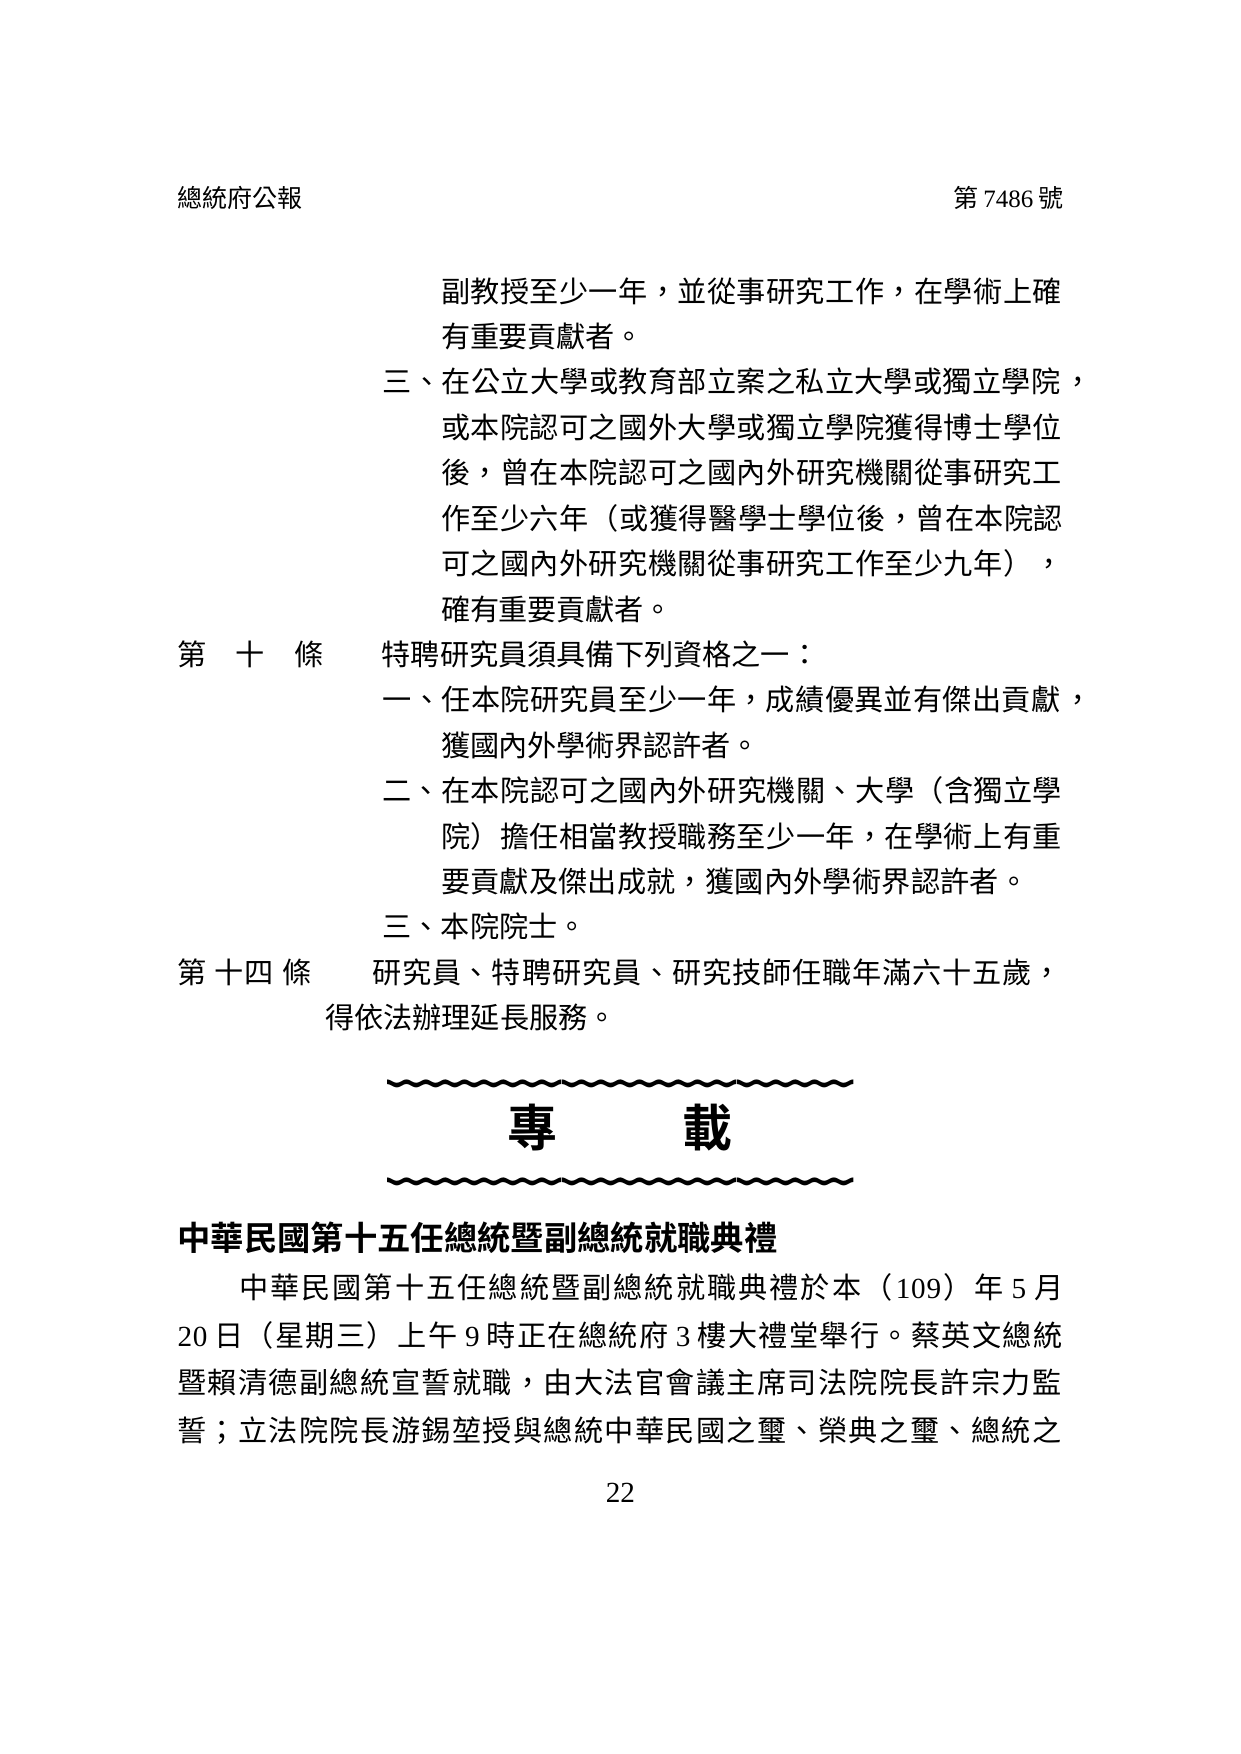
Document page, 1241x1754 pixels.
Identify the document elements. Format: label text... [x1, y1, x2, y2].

text 中華民國第十五任總統暨副總統就職典禮於本（109）年5月20日（星期三）上午9時正在總統府3樓大禮堂舉行。蔡英文總統暨賴清德副總統宣誓就職，由大法官會議主席司法院院長許宗力監誓；立法院院長游錫堃授與總統中華民國之璽、榮典之璽、總統之 [177, 1260, 1063, 1451]
text 一、任本院研究員至少一年，成績優異並有傑出貢獻，獲國內外學術界認許者。 [382, 674, 1063, 765]
text ﹏﹏﹏﹏﹏﹏﹏﹏ [177, 1160, 1063, 1185]
text 第 十 條 特聘研究員須具備下列資格之一： [177, 629, 1063, 674]
text 三、在公立大學或教育部立案之私立大學或獨立學院，或本院認可之國外大學或獨立學院獲得博士學位後，曾在本院認可之國內外研究機關從事研究工作至少六年（或獲得醫學士學位後，曾在本院認可之國內外研究機關從事研究工作至少九年），確有重要貢獻者。 [382, 357, 1063, 629]
text 第 十四 條 研究員、特聘研究員、研究技師任職年滿六十五歲，得依法辦理延長服務。 [177, 947, 1063, 1038]
text 專載 [177, 1088, 1063, 1160]
text ﹏﹏﹏﹏﹏﹏﹏﹏ [177, 1063, 1063, 1088]
text 三、本院院士。 [382, 902, 1063, 947]
text 二、在本院認可之國內外研究機關、大學（含獨立學院）擔任相當教授職務至少一年，在學術上有重要貢獻及傑出成就，獲國內外學術界認許者。 [382, 765, 1063, 902]
text 二、在公立大學或教育部立案之私立大學或獨立學院，或本院認可之國外大學或獨立學院任教授，或任副教授至少一年，並從事研究工作，在學術上確有重要貢獻者。 [382, 266, 1063, 357]
text 中華民國第十五任總統暨副總統就職典禮 [177, 1210, 1063, 1260]
